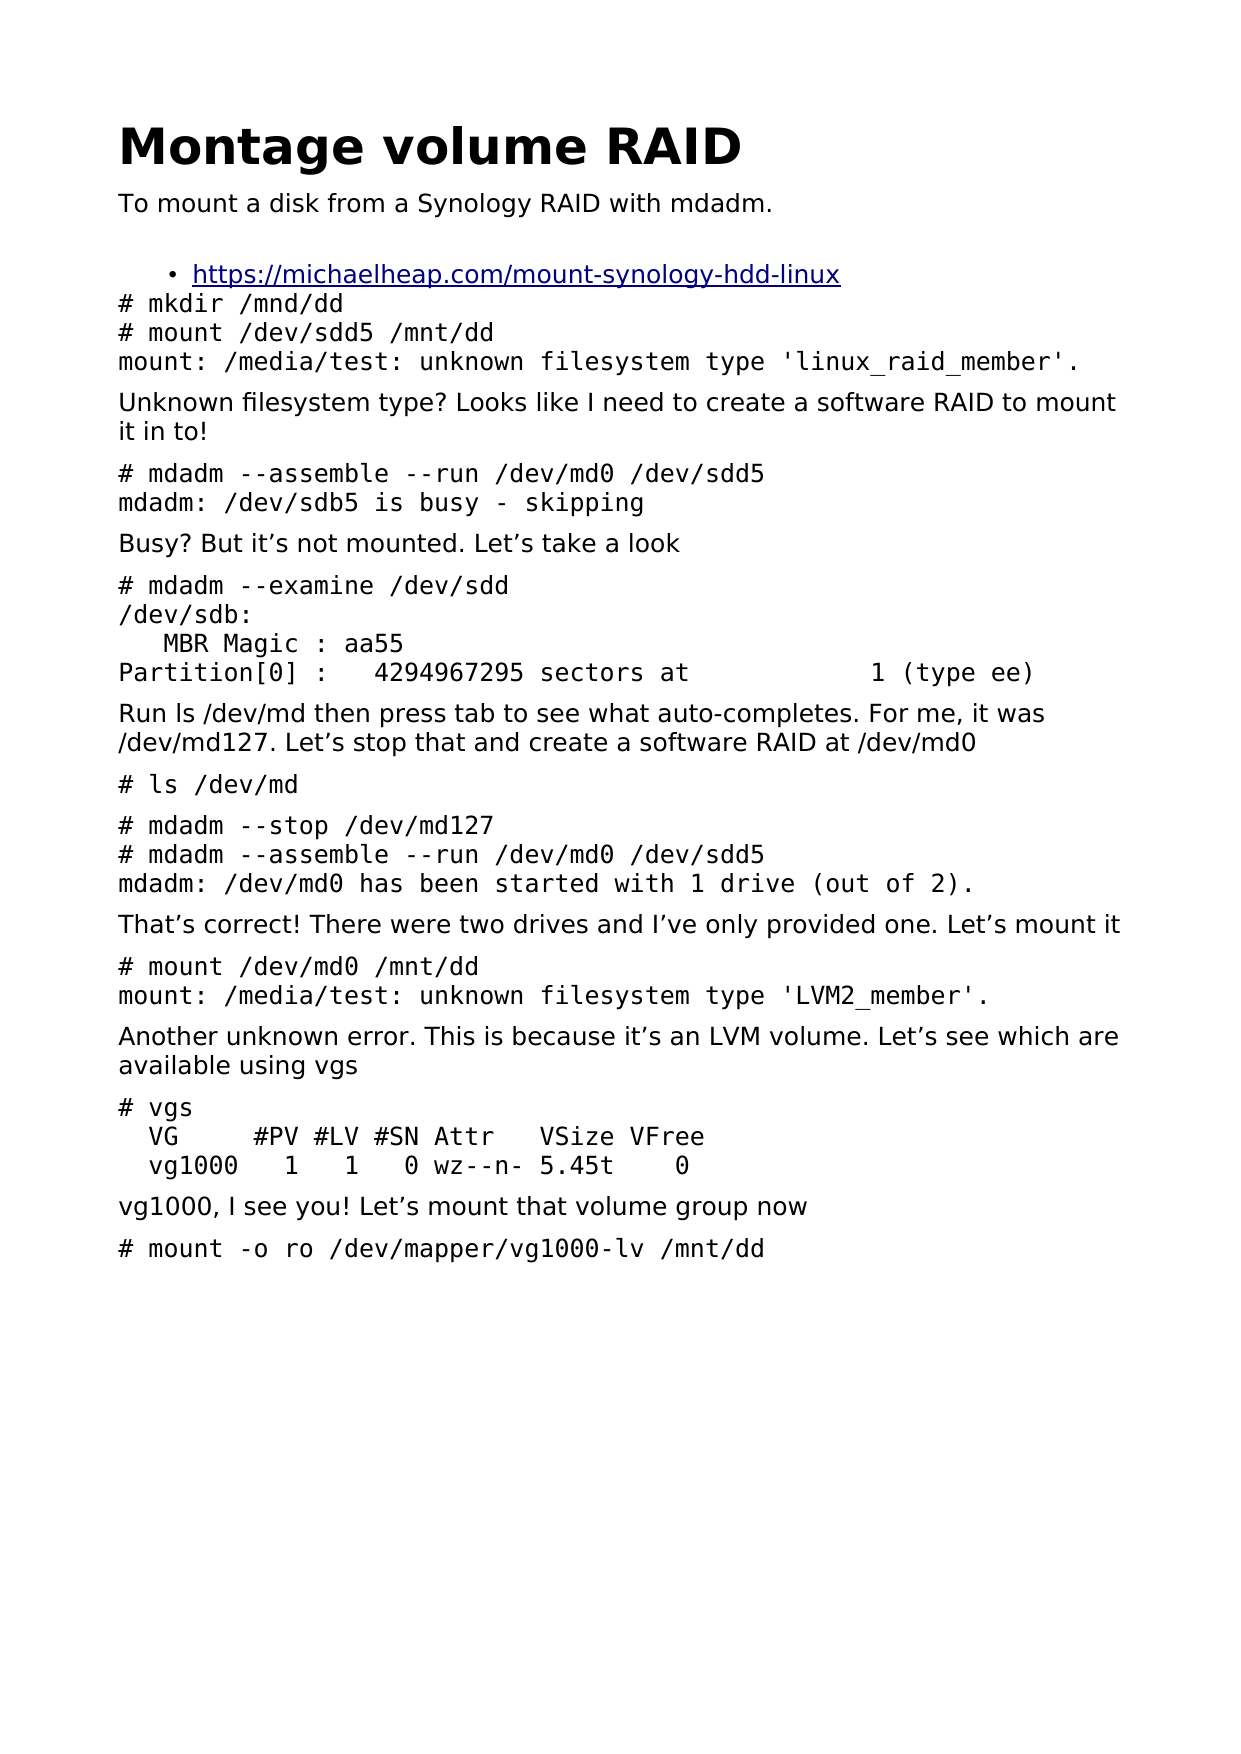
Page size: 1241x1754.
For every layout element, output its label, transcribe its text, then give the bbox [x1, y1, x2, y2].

text # mkdir /mnd/dd # mount /dev/sdd5 /mnt/dd mount: /media/test: unknown filesystem type 'linux_raid_member'. [118, 289, 1122, 377]
text Unknown filesystem type? Looks like I need to create a software RAID to mount it in to! [118, 388, 1122, 447]
text That’s correct! There were two drives and I’ve only provided one. Let’s mount it [118, 911, 1122, 940]
text Run ls /dev/md then press tab to see what auto-completes. For me, it was /dev/md127. Let’s stop that and create a software RAID at /dev/md0 [118, 699, 1122, 758]
text To mount a disk from a Synology RAID with mdadm. [118, 189, 1122, 218]
text # mount /dev/md0 /mnt/dd mount: /media/test: unknown filesystem type 'LVM2_member'. [118, 952, 1122, 1011]
list https://michaelheap.com/mount-synology-hdd-linux [177, 260, 1122, 289]
text # mdadm --stop /dev/md127 # mdadm --assemble --run /dev/md0 /dev/sdd5 mdadm: /dev/md0 has been started with 1 drive (out of 2). [118, 811, 1122, 899]
text Busy? But it’s not mounted. Let’s take a look [118, 529, 1122, 558]
text # mdadm --assemble --run /dev/md0 /dev/sdd5 mdadm: /dev/sdb5 is busy - skipping [118, 459, 1122, 518]
text Another unknown error. This is because it’s an LVM volume. Let’s see which are available using vgs [118, 1022, 1122, 1081]
text # mdadm --examine /dev/sdd /dev/sdb: MBR Magic : aa55 Partition[0] : 4294967295 sectors at 1 (type ee) [118, 571, 1122, 688]
subtitle Montage volume RAID [118, 118, 1122, 176]
text vg1000, I see you! Let’s mount that volume group now [118, 1192, 1122, 1222]
text # vgs VG #PV #LV #SN Attr VSize VFree vg1000 1 1 0 wz--n- 5.45t 0 [118, 1093, 1122, 1181]
text # mount -o ro /dev/mapper/vg1000-lv /mnt/dd [118, 1234, 1122, 1263]
text # ls /dev/md [118, 770, 1122, 799]
